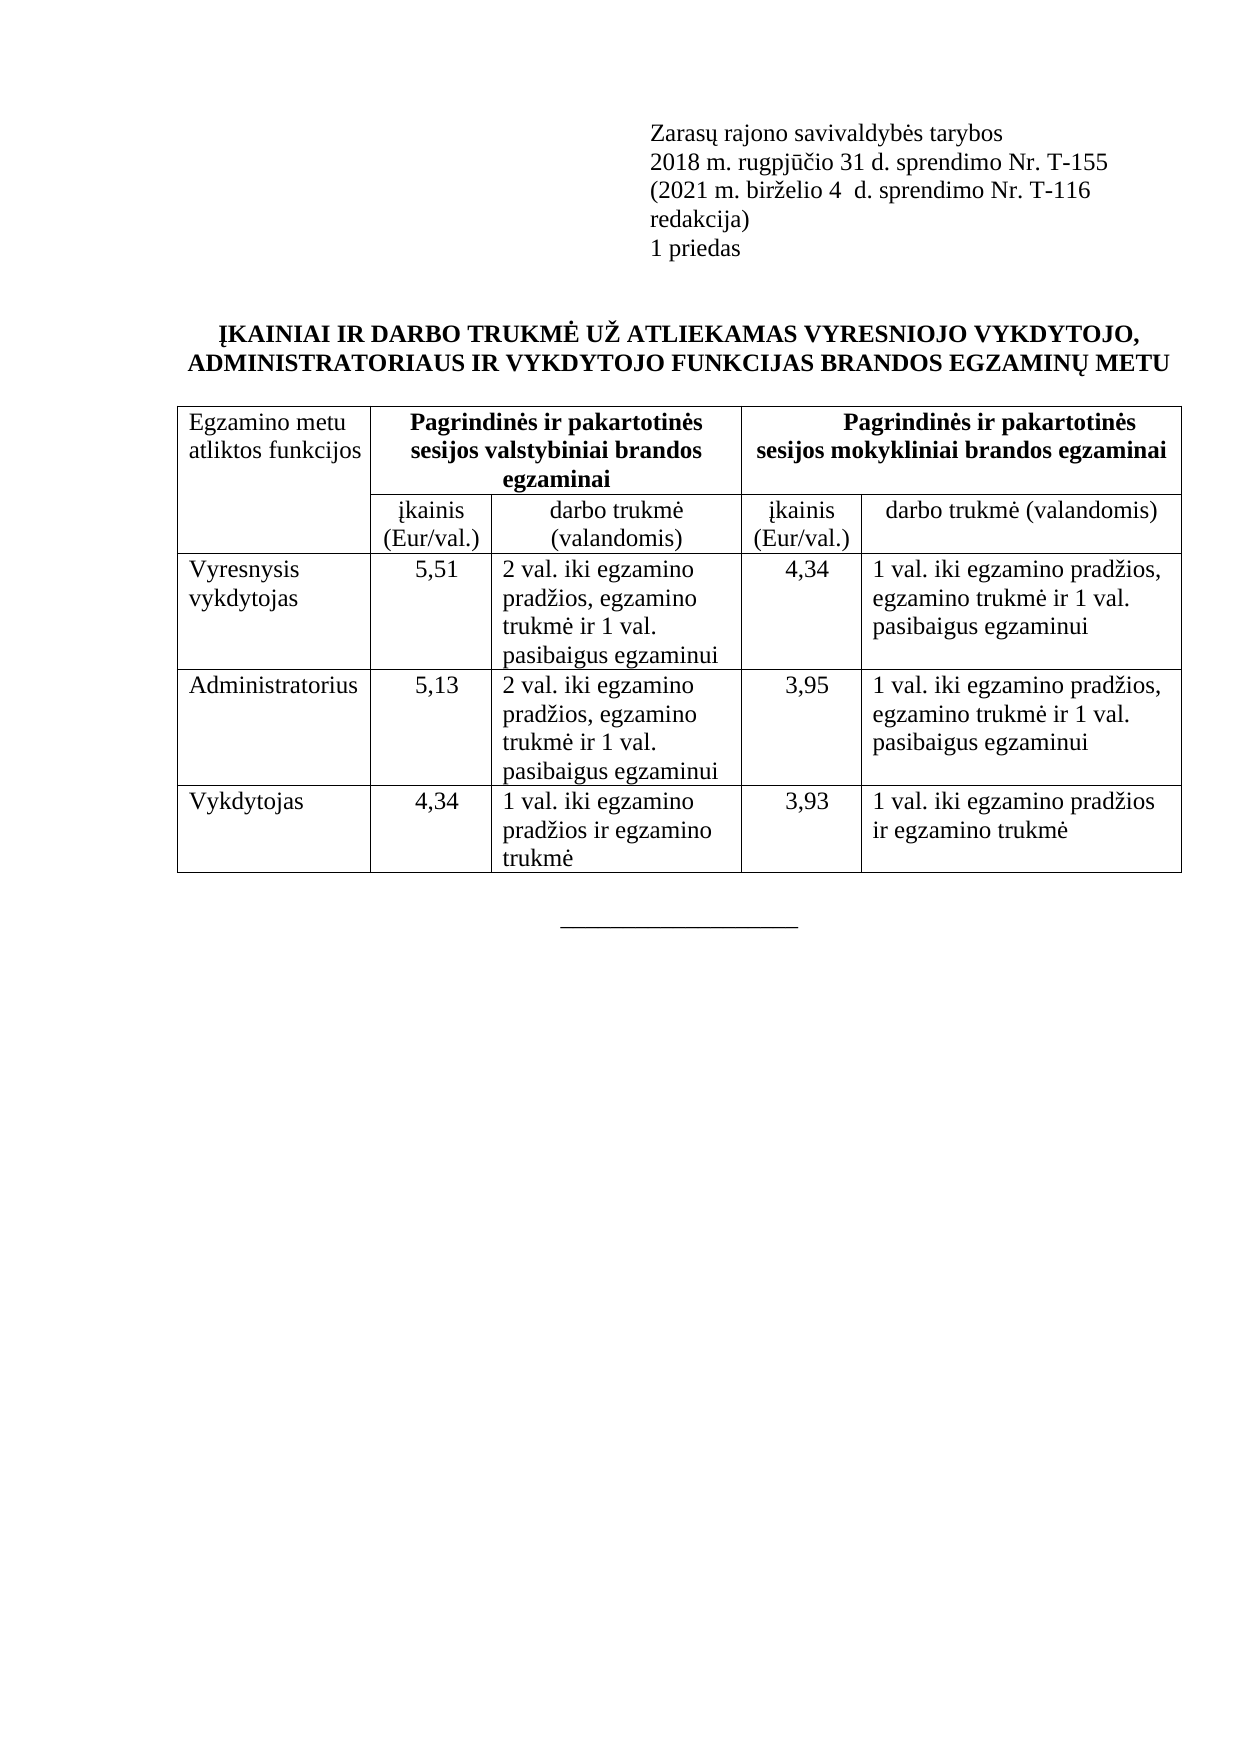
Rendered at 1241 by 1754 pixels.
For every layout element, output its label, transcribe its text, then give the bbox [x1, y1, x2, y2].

table_cell 4,34 [742, 554, 861, 669]
table_cell 3,95 [742, 670, 861, 785]
text (2021 m. birželio 4 d. sprendimo Nr. T-116 [650, 176, 1181, 204]
text 1 priedas [650, 233, 1181, 262]
table_cell 1 val. iki egzamino pradžios ir egzamino trukmė [492, 786, 741, 872]
text ĮKAINIAI IR DARBO TRUKMĖ UŽ ATLIEKAMAS VYRESNIOJO VYKDYTOJO, ADMINISTRATORIAUS IR VYKDYTOJO FUNKCIJAS BRANDOS EGZAMINŲ METU [177, 319, 1181, 377]
text Zarasų rajono savivaldybės tarybos [650, 118, 1181, 147]
table_cell 4,34 [371, 786, 491, 872]
table_cell Administratorius [178, 670, 370, 785]
table_cell įkainis (Eur/val.) [742, 495, 861, 553]
text redakcija) [650, 204, 1181, 233]
table_header Pagrindinės ir pakartotinės sesijos valstybiniai brandos egzaminai [371, 407, 741, 494]
text ___________________ [177, 902, 1181, 931]
table_cell darbo trukmė (valandomis) [862, 495, 1181, 553]
table_cell 2 val. iki egzamino pradžios, egzamino trukmė ir 1 val. pasibaigus egzaminui [492, 670, 741, 785]
table_cell darbo trukmė (valandomis) [492, 495, 741, 553]
table_cell 1 val. iki egzamino pradžios, egzamino trukmė ir 1 val. pasibaigus egzaminui [862, 554, 1181, 669]
table_cell 5,51 [371, 554, 491, 669]
text 2018 m. rugpjūčio 31 d. sprendimo Nr. T-155 [650, 147, 1181, 176]
table_cell Vyresnysis vykdytojas [178, 554, 370, 669]
table_cell Vykdytojas [178, 786, 370, 872]
table_header Egzamino metu atliktos funkcijos [178, 407, 370, 553]
table_cell 3,93 [742, 786, 861, 872]
table_header Pagrindinės ir pakartotinės sesijos mokykliniai brandos egzaminai [742, 407, 1181, 494]
table_cell 1 val. iki egzamino pradžios, egzamino trukmė ir 1 val. pasibaigus egzaminui [862, 670, 1181, 785]
table_cell įkainis (Eur/val.) [371, 495, 491, 553]
table_cell 1 val. iki egzamino pradžios ir egzamino trukmė [862, 786, 1181, 872]
table_cell 2 val. iki egzamino pradžios, egzamino trukmė ir 1 val. pasibaigus egzaminui [492, 554, 741, 669]
table_cell 5,13 [371, 670, 491, 785]
